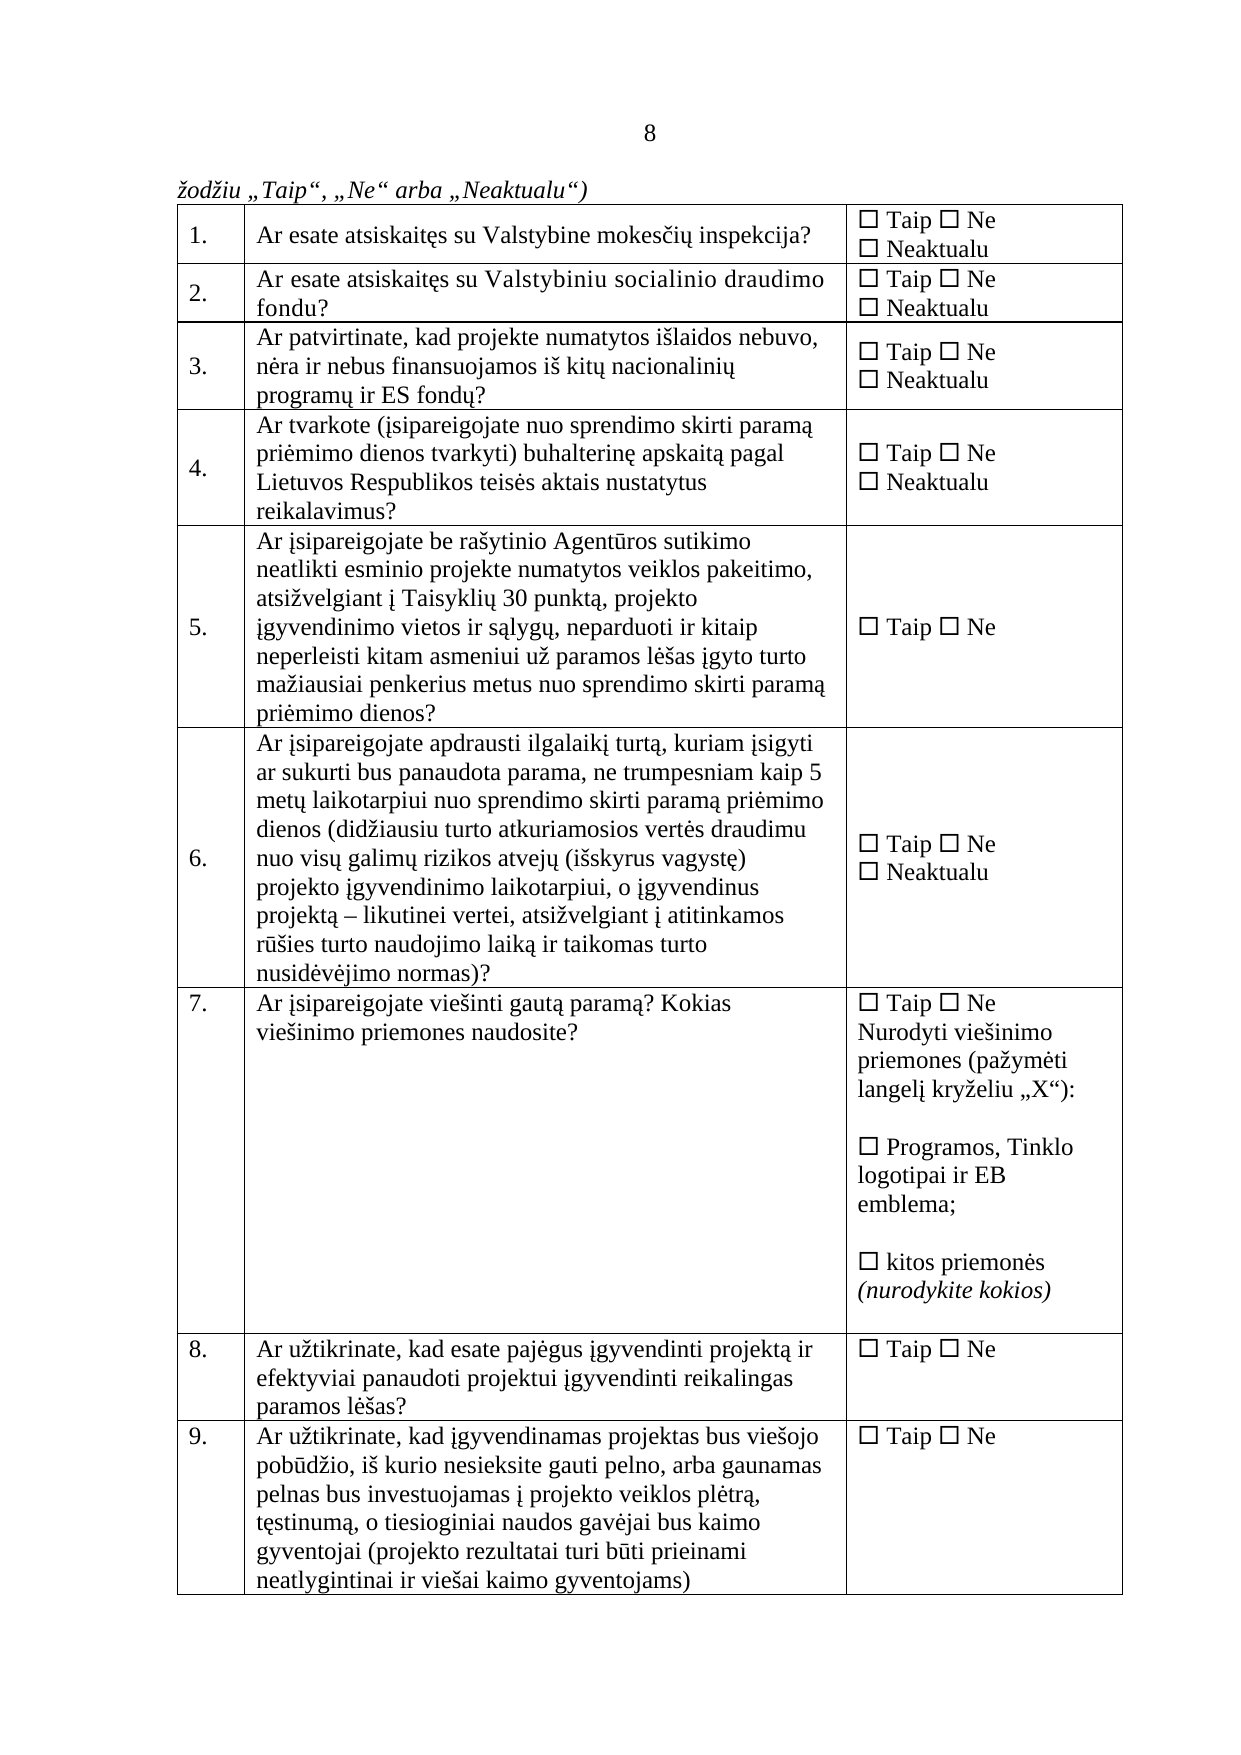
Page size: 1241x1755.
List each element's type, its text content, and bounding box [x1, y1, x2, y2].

table_header [] Taip [] Ne [] Neaktualu [847, 205, 1122, 263]
table_cell Ar esate atsiskaitęs su Valstybiniu socialinio draudimo fondu? [245, 264, 846, 321]
table_cell [] Taip [] Ne [847, 526, 1122, 727]
table_cell 7. [178, 988, 244, 1333]
table_cell Ar užtikrinate, kad įgyvendinamas projektas bus viešojo pobūdžio, iš kurio nesieksite gauti pelno, arba gaunamas pelnas bus investuojamas į projekto veiklos plėtrą, tęstinumą, o tiesioginiai naudos gavėjai bus kaimo gyventojai (projekto rezultatai turi būti prieinami neatlygintinai ir viešai kaimo gyventojams) [245, 1421, 846, 1594]
table_cell 9. [178, 1421, 244, 1594]
table_cell Ar tvarkote (įsipareigojate nuo sprendimo skirti paramą priėmimo dienos tvarkyti) buhalterinę apskaitą pagal Lietuvos Respublikos teisės aktais nustatytus reikalavimus? [245, 410, 846, 525]
table_cell [] Taip [] Ne [] Neaktualu [847, 728, 1122, 987]
table_cell [] Taip [] Ne Nurodyti viešinimo priemones (pažymėti langelį kryželiu „X“): [] Programos, Tinklo logotipai ir EB emblema; [] kitos priemonės (nurodykite kokios) [847, 988, 1122, 1333]
table_cell [] Taip [] Ne [] Neaktualu [847, 264, 1122, 321]
table_cell 6. [178, 728, 244, 987]
table_cell [] Taip [] Ne [847, 1334, 1122, 1420]
table_cell 3. [178, 323, 244, 409]
table_cell Ar patvirtinate, kad projekte numatytos išlaidos nebuvo, nėra ir nebus finansuojamos iš kitų nacionalinių programų ir ES fondų? [245, 323, 846, 409]
text žodžiu „Taip“, „Ne“ arba „Neaktualu“) [177, 176, 1122, 204]
table_cell [] Taip [] Ne [847, 1421, 1122, 1594]
table_cell Ar įsipareigojate be rašytinio Agentūros sutikimo neatlikti esminio projekte numatytos veiklos pakeitimo, atsižvelgiant į Taisyklių 30 punktą, projekto įgyvendinimo vietos ir sąlygų, neparduoti ir kitaip neperleisti kitam asmeniui už paramos lėšas įgyto turto mažiausiai penkerius metus nuo sprendimo skirti paramą priėmimo dienos? [245, 526, 846, 727]
table_header 1. [178, 205, 244, 263]
table_cell Ar užtikrinate, kad esate pajėgus įgyvendinti projektą ir efektyviai panaudoti projektui įgyvendinti reikalingas paramos lėšas? [245, 1334, 846, 1420]
table_cell 8. [178, 1334, 244, 1420]
table_cell [] Taip [] Ne [] Neaktualu [847, 323, 1122, 409]
table_cell Ar įsipareigojate viešinti gautą paramą? Kokias viešinimo priemones naudosite? [245, 988, 846, 1333]
table_cell [] Taip [] Ne [] Neaktualu [847, 410, 1122, 525]
table_header Ar esate atsiskaitęs su Valstybine mokesčių inspekcija? [245, 205, 846, 263]
table_cell Ar įsipareigojate apdrausti ilgalaikį turtą, kuriam įsigyti ar sukurti bus panaudota parama, ne trumpesniam kaip 5 metų laikotarpiui nuo sprendimo skirti paramą priėmimo dienos (didžiausiu turto atkuriamosios vertės draudimu nuo visų galimų rizikos atvejų (išskyrus vagystę) projekto įgyvendinimo laikotarpiui, o įgyvendinus projektą – likutinei vertei, atsižvelgiant į atitinkamos rūšies turto naudojimo laiką ir taikomas turto nusidėvėjimo normas)? [245, 728, 846, 987]
table_cell 2. [178, 264, 244, 321]
table_cell 4. [178, 410, 244, 525]
table_cell 5. [178, 526, 244, 727]
